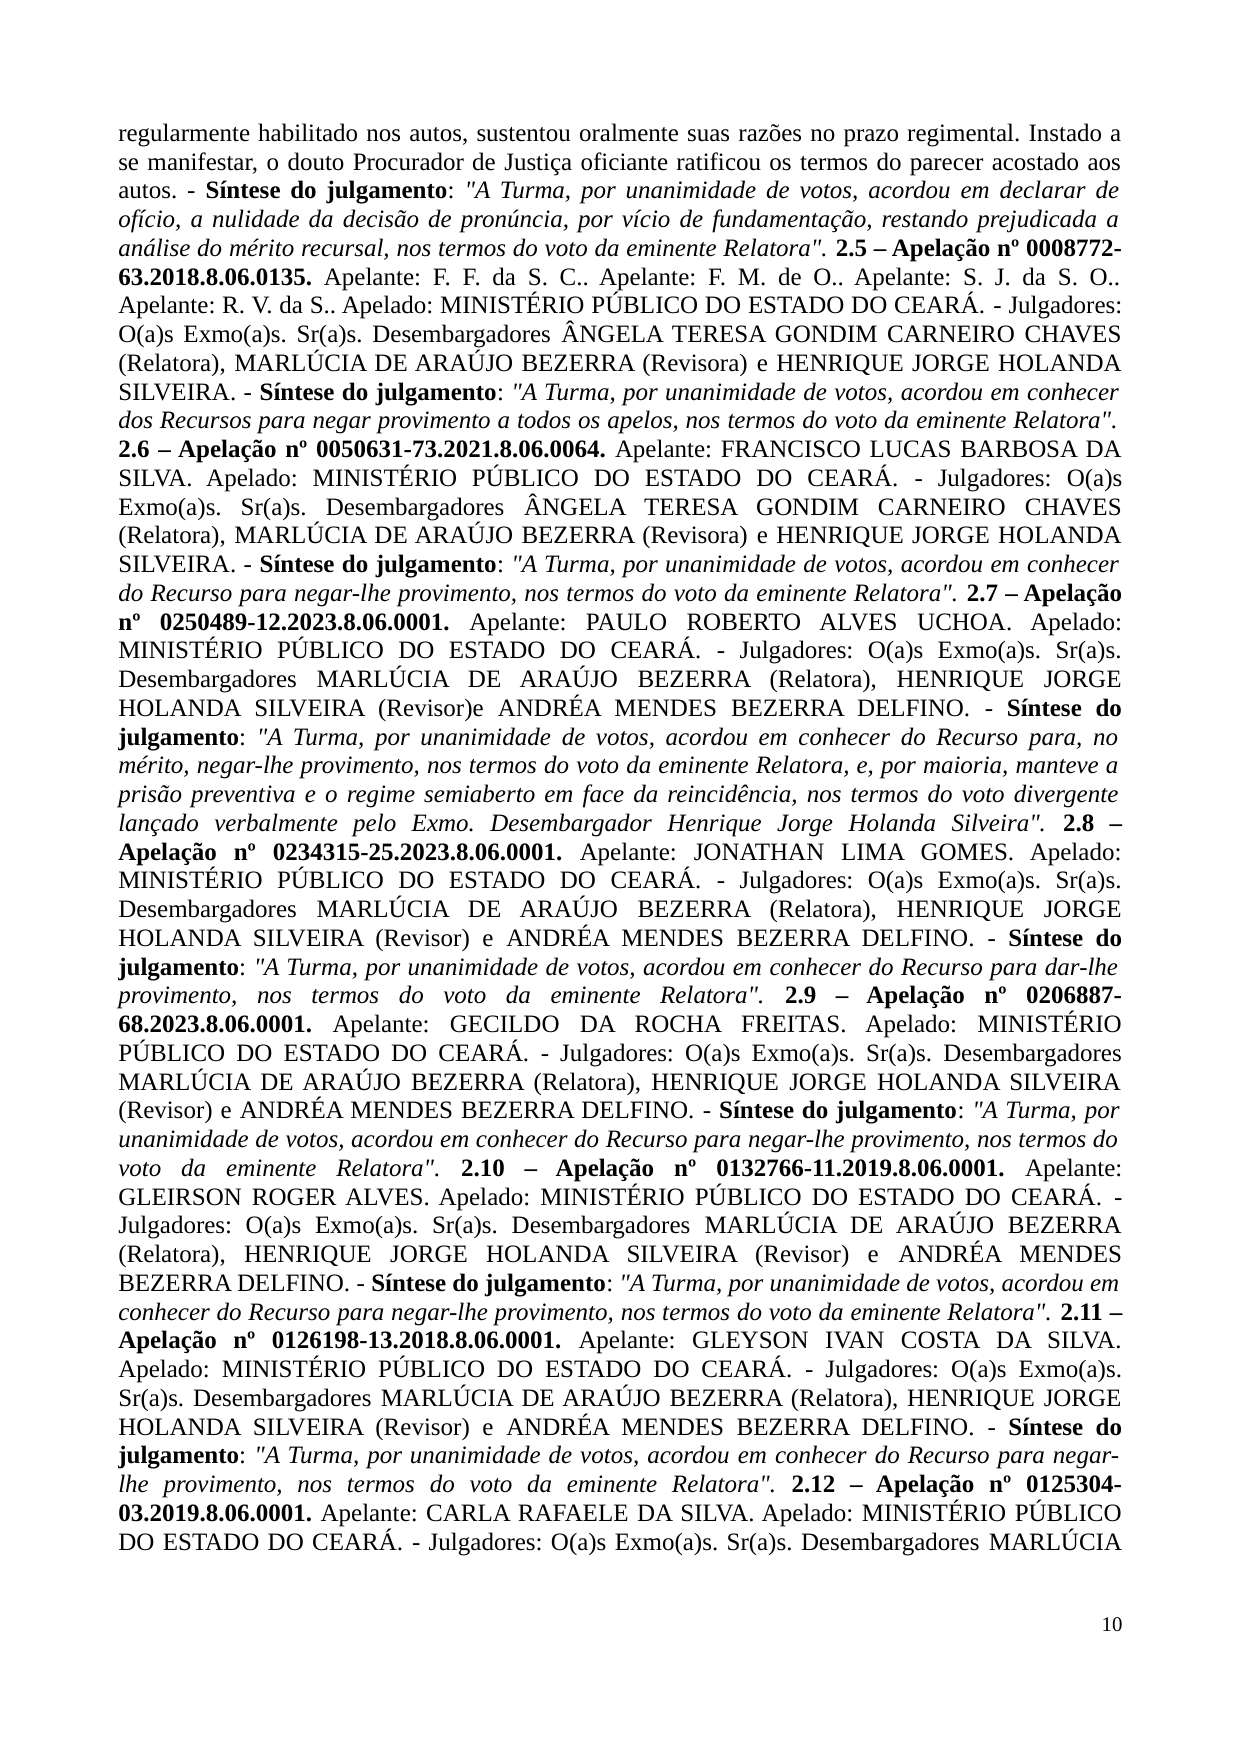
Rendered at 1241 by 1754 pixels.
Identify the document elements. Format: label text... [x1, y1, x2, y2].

text regularmente habilitado nos autos, sustentou oralmente suas razões no prazo regimental. Instado a se manifestar, o douto Procurador de Justiça oficiante ratificou os termos do parecer acostado aos autos. - Síntese do julgamento: "A Turma, por unanimidade de votos, acordou em declarar de ofício, a nulidade da decisão de pronúncia, por vício de fundamentação, restando prejudicada a análise do mérito recursal, nos termos do voto da eminente Relatora". 2.5 – Apelação nº 0008772-63.2018.8.06.0135. Apelante: F. F. da S. C.. Apelante: F. M. de O.. Apelante: S. J. da S. O.. Apelante: R. V. da S.. Apelado: MINISTÉRIO PÚBLICO DO ESTADO DO CEARÁ. - Julgadores: O(a)s Exmo(a)s. Sr(a)s. Desembargadores ÂNGELA TERESA GONDIM CARNEIRO CHAVES (Relatora), MARLÚCIA DE ARAÚJO BEZERRA (Revisora) e HENRIQUE JORGE HOLANDA SILVEIRA. - Síntese do julgamento: "A Turma, por unanimidade de votos, acordou em conhecer dos Recursos para negar provimento a todos os apelos, nos termos do voto da eminente Relatora". 2.6 – Apelação nº 0050631-73.2021.8.06.0064. Apelante: FRANCISCO LUCAS BARBOSA DA SILVA. Apelado: MINISTÉRIO PÚBLICO DO ESTADO DO CEARÁ. - Julgadores: O(a)s Exmo(a)s. Sr(a)s. Desembargadores ÂNGELA TERESA GONDIM CARNEIRO CHAVES (Relatora), MARLÚCIA DE ARAÚJO BEZERRA (Revisora) e HENRIQUE JORGE HOLANDA SILVEIRA. - Síntese do julgamento: "A Turma, por unanimidade de votos, acordou em conhecer do Recurso para negar-lhe provimento, nos termos do voto da eminente Relatora". 2.7 – Apelação nº 0250489-12.2023.8.06.0001. Apelante: PAULO ROBERTO ALVES UCHOA. Apelado: MINISTÉRIO PÚBLICO DO ESTADO DO CEARÁ. - Julgadores: O(a)s Exmo(a)s. Sr(a)s. Desembargadores MARLÚCIA DE ARAÚJO BEZERRA (Relatora), HENRIQUE JORGE HOLANDA SILVEIRA (Revisor)e ANDRÉA MENDES BEZERRA DELFINO. - Síntese do julgamento: "A Turma, por unanimidade de votos, acordou em conhecer do Recurso para, no mérito, negar-lhe provimento, nos termos do voto da eminente Relatora, e, por maioria, manteve a prisão preventiva e o regime semiaberto em face da reincidência, nos termos do voto divergente lançado verbalmente pelo Exmo. Desembargador Henrique Jorge Holanda Silveira". 2.8 – Apelação nº 0234315-25.2023.8.06.0001. Apelante: JONATHAN LIMA GOMES. Apelado: MINISTÉRIO PÚBLICO DO ESTADO DO CEARÁ. - Julgadores: O(a)s Exmo(a)s. Sr(a)s. Desembargadores MARLÚCIA DE ARAÚJO BEZERRA (Relatora), HENRIQUE JORGE HOLANDA SILVEIRA (Revisor) e ANDRÉA MENDES BEZERRA DELFINO. - Síntese do julgamento: "A Turma, por unanimidade de votos, acordou em conhecer do Recurso para dar-lhe provimento, nos termos do voto da eminente Relatora". 2.9 – Apelação nº 0206887-68.2023.8.06.0001. Apelante: GECILDO DA ROCHA FREITAS. Apelado: MINISTÉRIO PÚBLICO DO ESTADO DO CEARÁ. - Julgadores: O(a)s Exmo(a)s. Sr(a)s. Desembargadores MARLÚCIA DE ARAÚJO BEZERRA (Relatora), HENRIQUE JORGE HOLANDA SILVEIRA (Revisor) e ANDRÉA MENDES BEZERRA DELFINO. - Síntese do julgamento: "A Turma, por unanimidade de votos, acordou em conhecer do Recurso para negar-lhe provimento, nos termos do voto da eminente Relatora". 2.10 – Apelação nº 0132766-11.2019.8.06.0001. Apelante: GLEIRSON ROGER ALVES. Apelado: MINISTÉRIO PÚBLICO DO ESTADO DO CEARÁ. - Julgadores: O(a)s Exmo(a)s. Sr(a)s. Desembargadores MARLÚCIA DE ARAÚJO BEZERRA (Relatora), HENRIQUE JORGE HOLANDA SILVEIRA (Revisor) e ANDRÉA MENDES BEZERRA DELFINO. - Síntese do julgamento: "A Turma, por unanimidade de votos, acordou em conhecer do Recurso para negar-lhe provimento, nos termos do voto da eminente Relatora". 2.11 – Apelação nº 0126198-13.2018.8.06.0001. Apelante: GLEYSON IVAN COSTA DA SILVA. Apelado: MINISTÉRIO PÚBLICO DO ESTADO DO CEARÁ. - Julgadores: O(a)s Exmo(a)s. Sr(a)s. Desembargadores MARLÚCIA DE ARAÚJO BEZERRA (Relatora), HENRIQUE JORGE HOLANDA SILVEIRA (Revisor) e ANDRÉA MENDES BEZERRA DELFINO. - Síntese do julgamento: "A Turma, por unanimidade de votos, acordou em conhecer do Recurso para negar-lhe provimento, nos termos do voto da eminente Relatora". 2.12 – Apelação nº 0125304-03.2019.8.06.0001. Apelante: CARLA RAFAELE DA SILVA. Apelado: MINISTÉRIO PÚBLICO DO ESTADO DO CEARÁ. - Julgadores: O(a)s Exmo(a)s. Sr(a)s. Desembargadores MARLÚCIA [118, 118, 1122, 1556]
